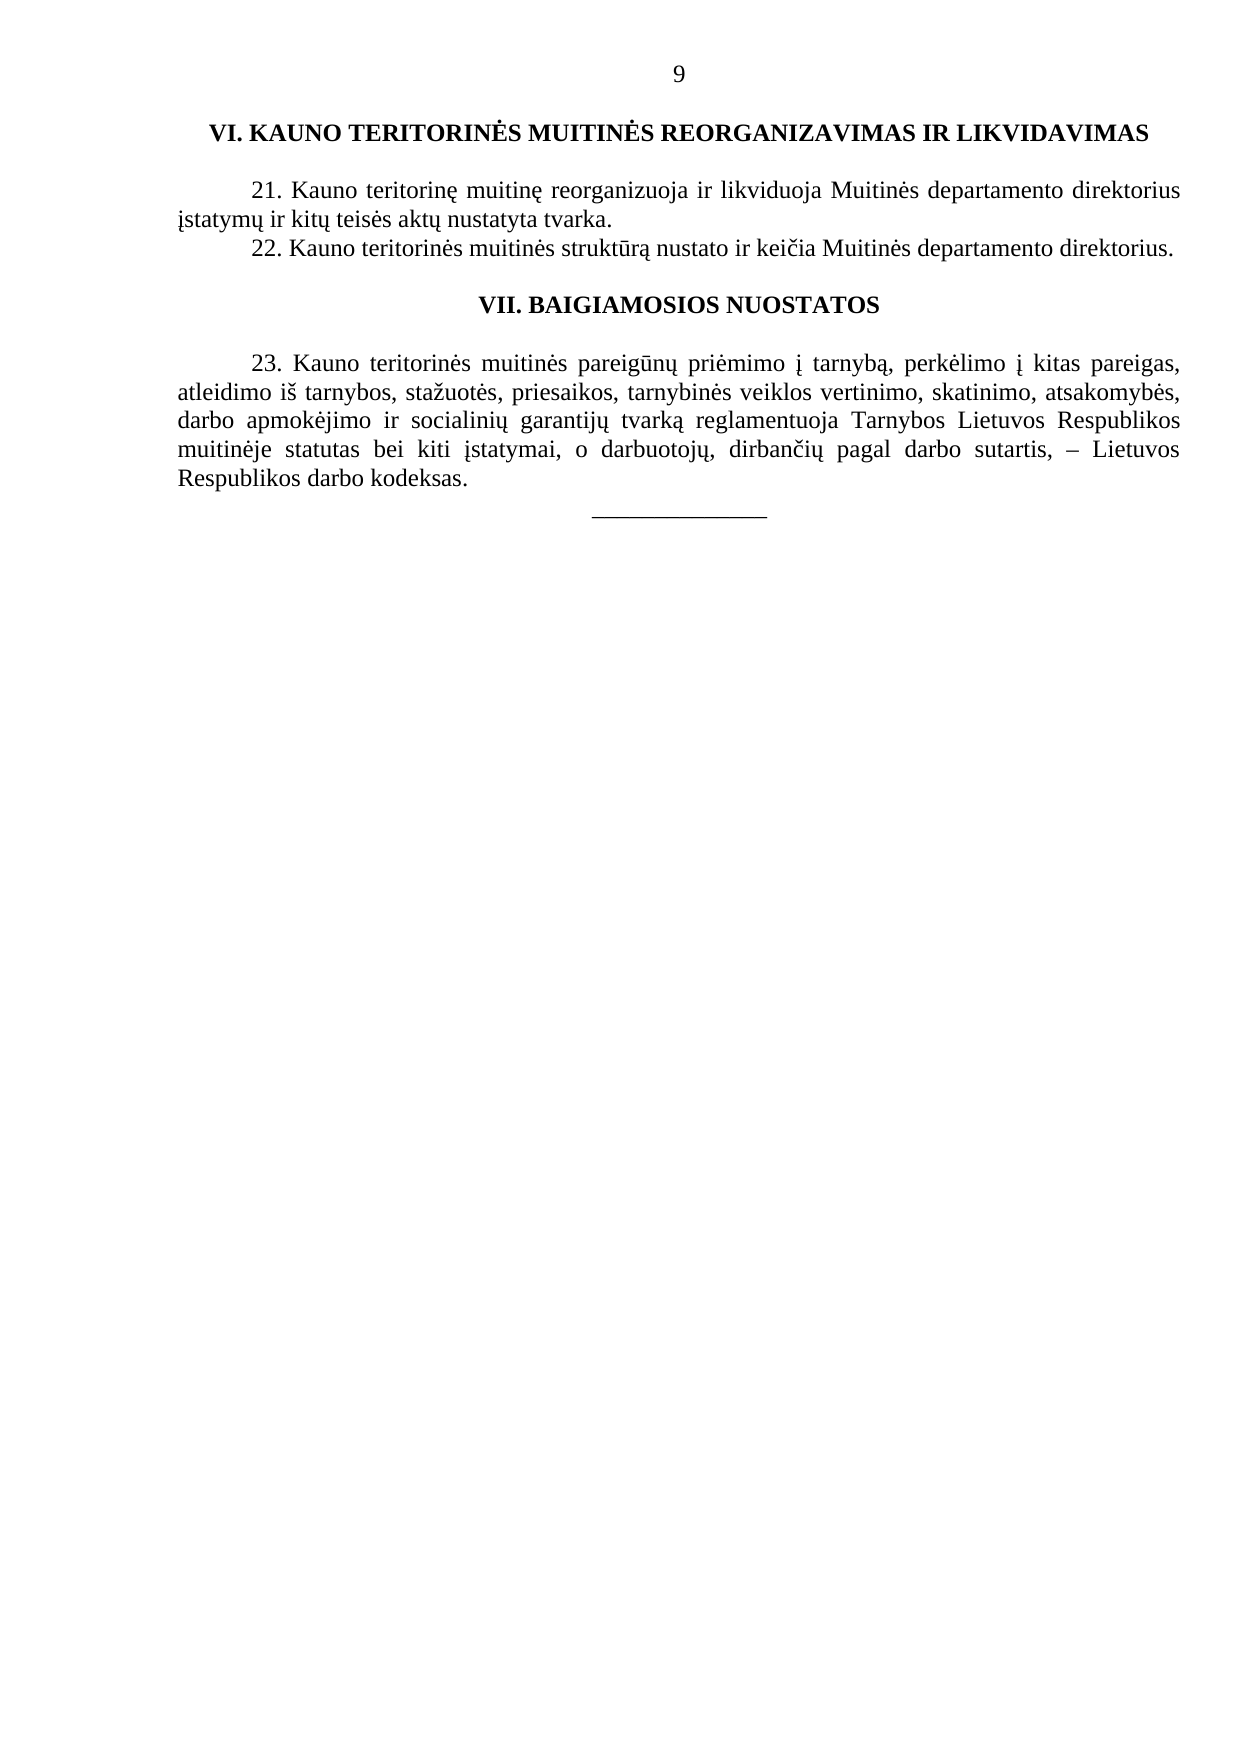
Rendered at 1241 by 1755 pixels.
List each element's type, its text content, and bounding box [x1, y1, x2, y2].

text 21. Kauno teritorinę muitinę reorganizuoja ir likviduoja Muitinės departamento direktorius įstatymų ir kitų teisės aktų nustatyta tvarka. [177, 176, 1181, 233]
text 22. Kauno teritorinės muitinės struktūrą nustato ir keičia Muitinės departamento direktorius. [177, 233, 1181, 262]
text 23. Kauno teritorinės muitinės pareigūnų priėmimo į tarnybą, perkėlimo į kitas pareigas, atleidimo iš tarnybos, stažuotės, priesaikos, tarnybinės veiklos vertinimo, skatinimo, atsakomybės, darbo apmokėjimo ir socialinių garantijų tvarką reglamentuoja Tarnybos Lietuvos Respublikos muitinėje statutas bei kiti įstatymai, o darbuotojų, dirbančių pagal darbo sutartis, – Lietuvos Respublikos darbo kodeksas. [177, 348, 1181, 492]
text VII. BAIGIAMOSIOS NUOSTATOS [177, 291, 1181, 319]
text ______________ [177, 492, 1181, 521]
text VI. KAUNO TERITORINĖS MUITINĖS REORGANIZAVIMAS IR LIKVIDAVIMAS [177, 118, 1181, 147]
